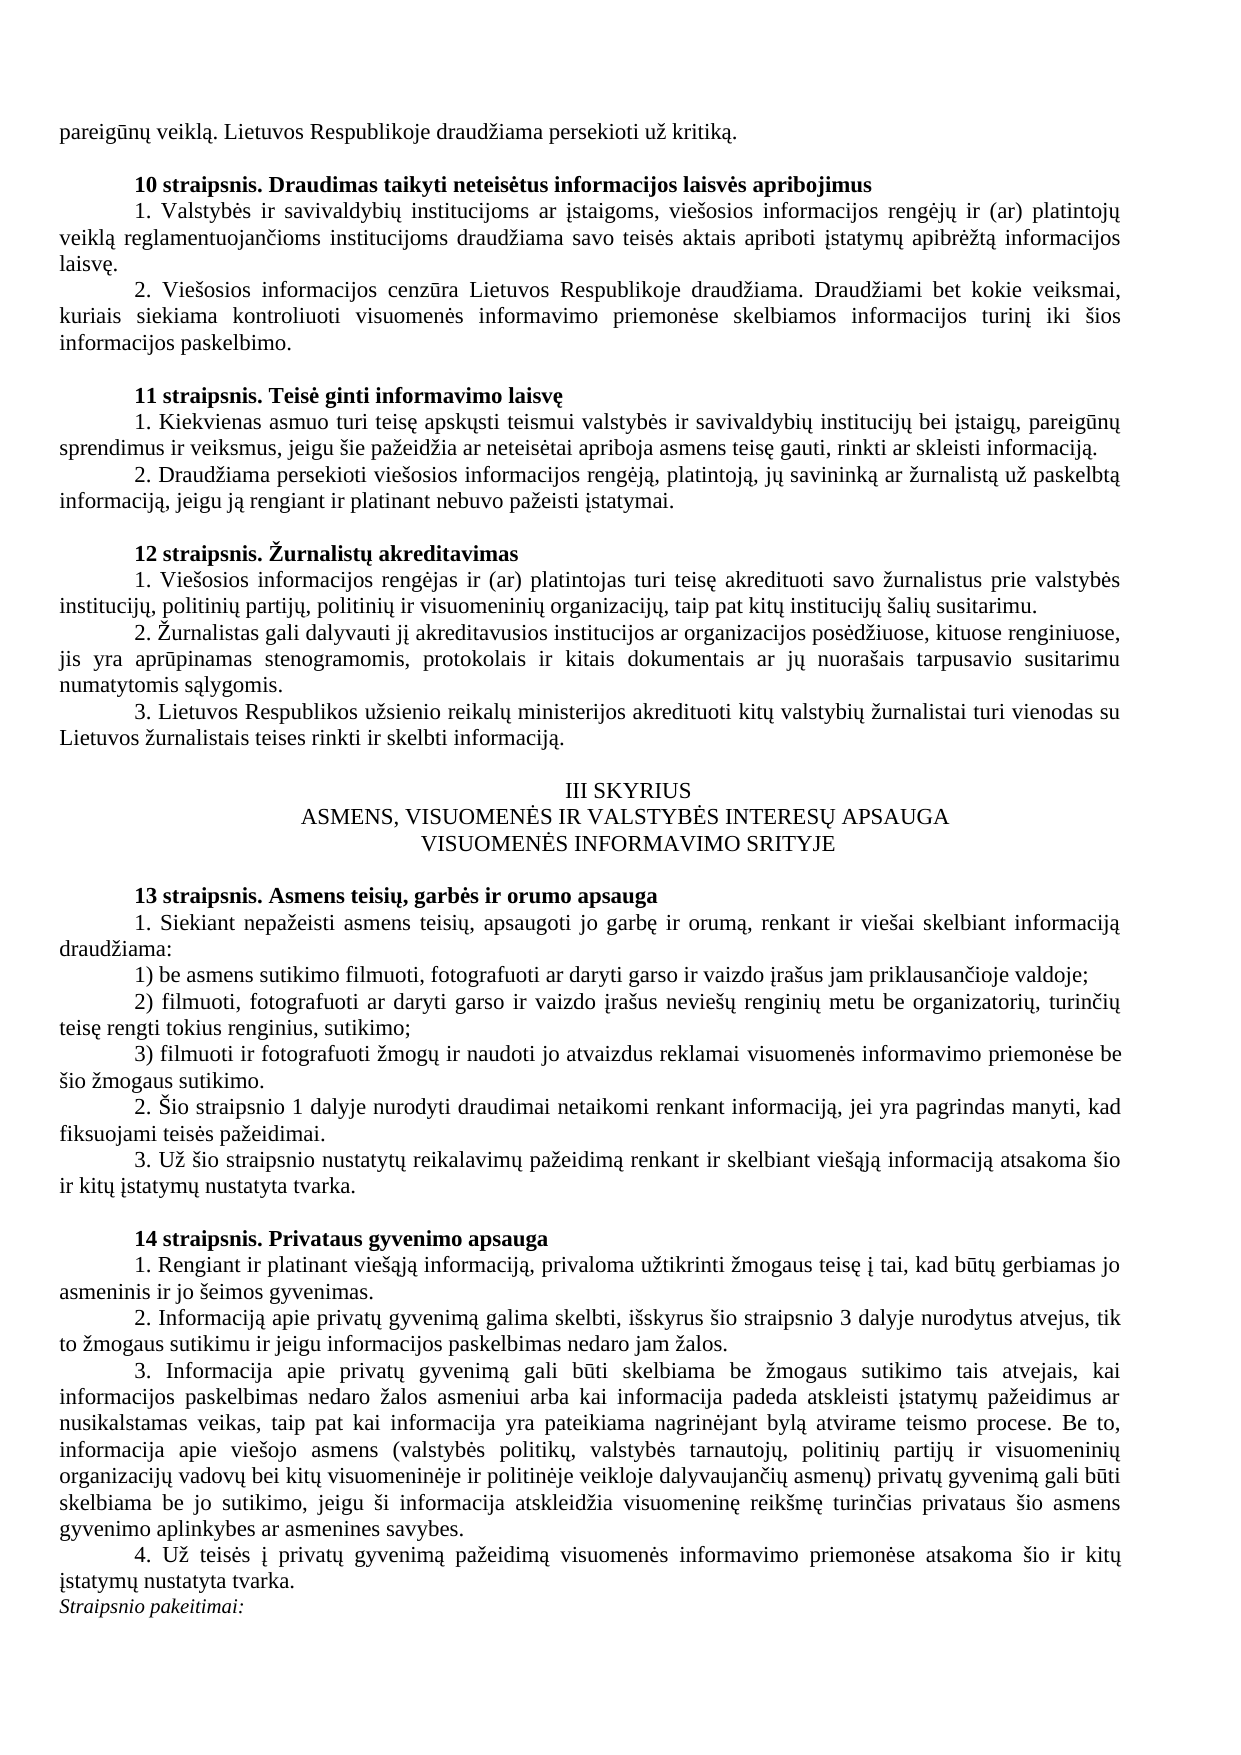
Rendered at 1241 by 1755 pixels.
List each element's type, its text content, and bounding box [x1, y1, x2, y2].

text 2) filmuoti, fotografuoti ar daryti garso ir vaizdo įrašus neviešų renginių metu be organizatorių, turinčių teisę rengti tokius renginius, sutikimo; [59, 988, 1122, 1041]
text 2. Žurnalistas gali dalyvauti jį akreditavusios institucijos ar organizacijos posėdžiuose, kituose renginiuose, jis yra aprūpinamas stenogramomis, protokolais ir kitais dokumentais ar jų nuorašais tarpusavio susitarimu numatytomis sąlygomis. [59, 619, 1122, 698]
text 1. Valstybės ir savivaldybių institucijoms ar įstaigoms, viešosios informacijos rengėjų ir (ar) platintojų veiklą reglamentuojančioms institucijoms draudžiama savo teisės aktais apriboti įstatymų apibrėžtą informacijos laisvę. [59, 197, 1122, 276]
text 13 straipsnis. Asmens teisių, garbės ir orumo apsauga [59, 882, 1122, 909]
text 1. Rengiant ir platinant viešąją informaciją, privaloma užtikrinti žmogaus teisę į tai, kad būtų gerbiamas jo asmeninis ir jo šeimos gyvenimas. [59, 1251, 1122, 1304]
text ASMENS, VISUOMENĖS IR VALSTYBĖS INTERESŲ APSAUGA [59, 803, 1122, 830]
text 4. Už teisės į privatų gyvenimą pažeidimą visuomenės informavimo priemonėse atsakoma šio ir kitų įstatymų nustatyta tvarka. [59, 1541, 1122, 1594]
text 3. Lietuvos Respublikos užsienio reikalų ministerijos akredituoti kitų valstybių žurnalistai turi vienodas su Lietuvos žurnalistais teises rinkti ir skelbti informaciją. [59, 698, 1122, 751]
text 3) filmuoti ir fotografuoti žmogų ir naudoti jo atvaizdus reklamai visuomenės informavimo priemonėse be šio žmogaus sutikimo. [59, 1041, 1122, 1093]
text 2. Viešosios informacijos cenzūra Lietuvos Respublikoje draudžiama. Draudžiami bet kokie veiksmai, kuriais siekiama kontroliuoti visuomenės informavimo priemonėse skelbiamos informacijos turinį iki šios informacijos paskelbimo. [59, 276, 1122, 355]
text pareigūnų veiklą. Lietuvos Respublikoje draudžiama persekioti už kritiką. [59, 118, 1122, 144]
text 2. Informaciją apie privatų gyvenimą galima skelbti, išskyrus šio straipsnio 3 dalyje nurodytus atvejus, tik to žmogaus sutikimu ir jeigu informacijos paskelbimas nedaro jam žalos. [59, 1304, 1122, 1357]
text 2. Draudžiama persekioti viešosios informacijos rengėją, platintoją, jų savininką ar žurnalistą už paskelbtą informaciją, jeigu ją rengiant ir platinant nebuvo pažeisti įstatymai. [59, 461, 1122, 513]
text 1. Viešosios informacijos rengėjas ir (ar) platintojas turi teisę akredituoti savo žurnalistus prie valstybės institucijų, politinių partijų, politinių ir visuomeninių organizacijų, taip pat kitų institucijų šalių susitarimu. [59, 566, 1122, 619]
text 1. Siekiant nepažeisti asmens teisių, apsaugoti jo garbę ir orumą, renkant ir viešai skelbiant informaciją draudžiama: [59, 909, 1122, 961]
text 3. Informacija apie privatų gyvenimą gali būti skelbiama be žmogaus sutikimo tais atvejais, kai informacijos paskelbimas nedaro žalos asmeniui arba kai informacija padeda atskleisti įstatymų pažeidimus ar nusikalstamas veikas, taip pat kai informacija yra pateikiama nagrinėjant bylą atvirame teismo procese. Be to, informacija apie viešojo asmens (valstybės politikų, valstybės tarnautojų, politinių partijų ir visuomeninių organizacijų vadovų bei kitų visuomeninėje ir politinėje veikloje dalyvaujančių asmenų) privatų gyvenimą gali būti skelbiama be jo sutikimo, jeigu ši informacija atskleidžia visuomeninę reikšmę turinčias privataus šio asmens gyvenimo aplinkybes ar asmenines savybes. [59, 1357, 1122, 1541]
text 12 straipsnis. Žurnalistų akreditavimas [59, 540, 1122, 566]
text 14 straipsnis. Privataus gyvenimo apsauga [59, 1225, 1122, 1251]
text 10 straipsnis. Draudimas taikyti neteisėtus informacijos laisvės apribojimus [59, 171, 1122, 197]
text 3. Už šio straipsnio nustatytų reikalavimų pažeidimą renkant ir skelbiant viešąją informaciją atsakoma šio ir kitų įstatymų nustatyta tvarka. [59, 1146, 1122, 1199]
text VISUOMENĖS INFORMAVIMO SRITYJE [59, 830, 1122, 856]
subtitle III SKYRIUS [59, 777, 1122, 803]
text 11 straipsnis. Teisė ginti informavimo laisvę [59, 382, 1122, 408]
text 2. Šio straipsnio 1 dalyje nurodyti draudimai netaikomi renkant informaciją, jei yra pagrindas manyti, kad fiksuojami teisės pažeidimai. [59, 1093, 1122, 1146]
text Straipsnio pakeitimai: [59, 1594, 1122, 1618]
text 1) be asmens sutikimo filmuoti, fotografuoti ar daryti garso ir vaizdo įrašus jam priklausančioje valdoje; [59, 961, 1122, 988]
text 1. Kiekvienas asmuo turi teisę apskųsti teismui valstybės ir savivaldybių institucijų bei įstaigų, pareigūnų sprendimus ir veiksmus, jeigu šie pažeidžia ar neteisėtai apriboja asmens teisę gauti, rinkti ar skleisti informaciją. [59, 408, 1122, 461]
